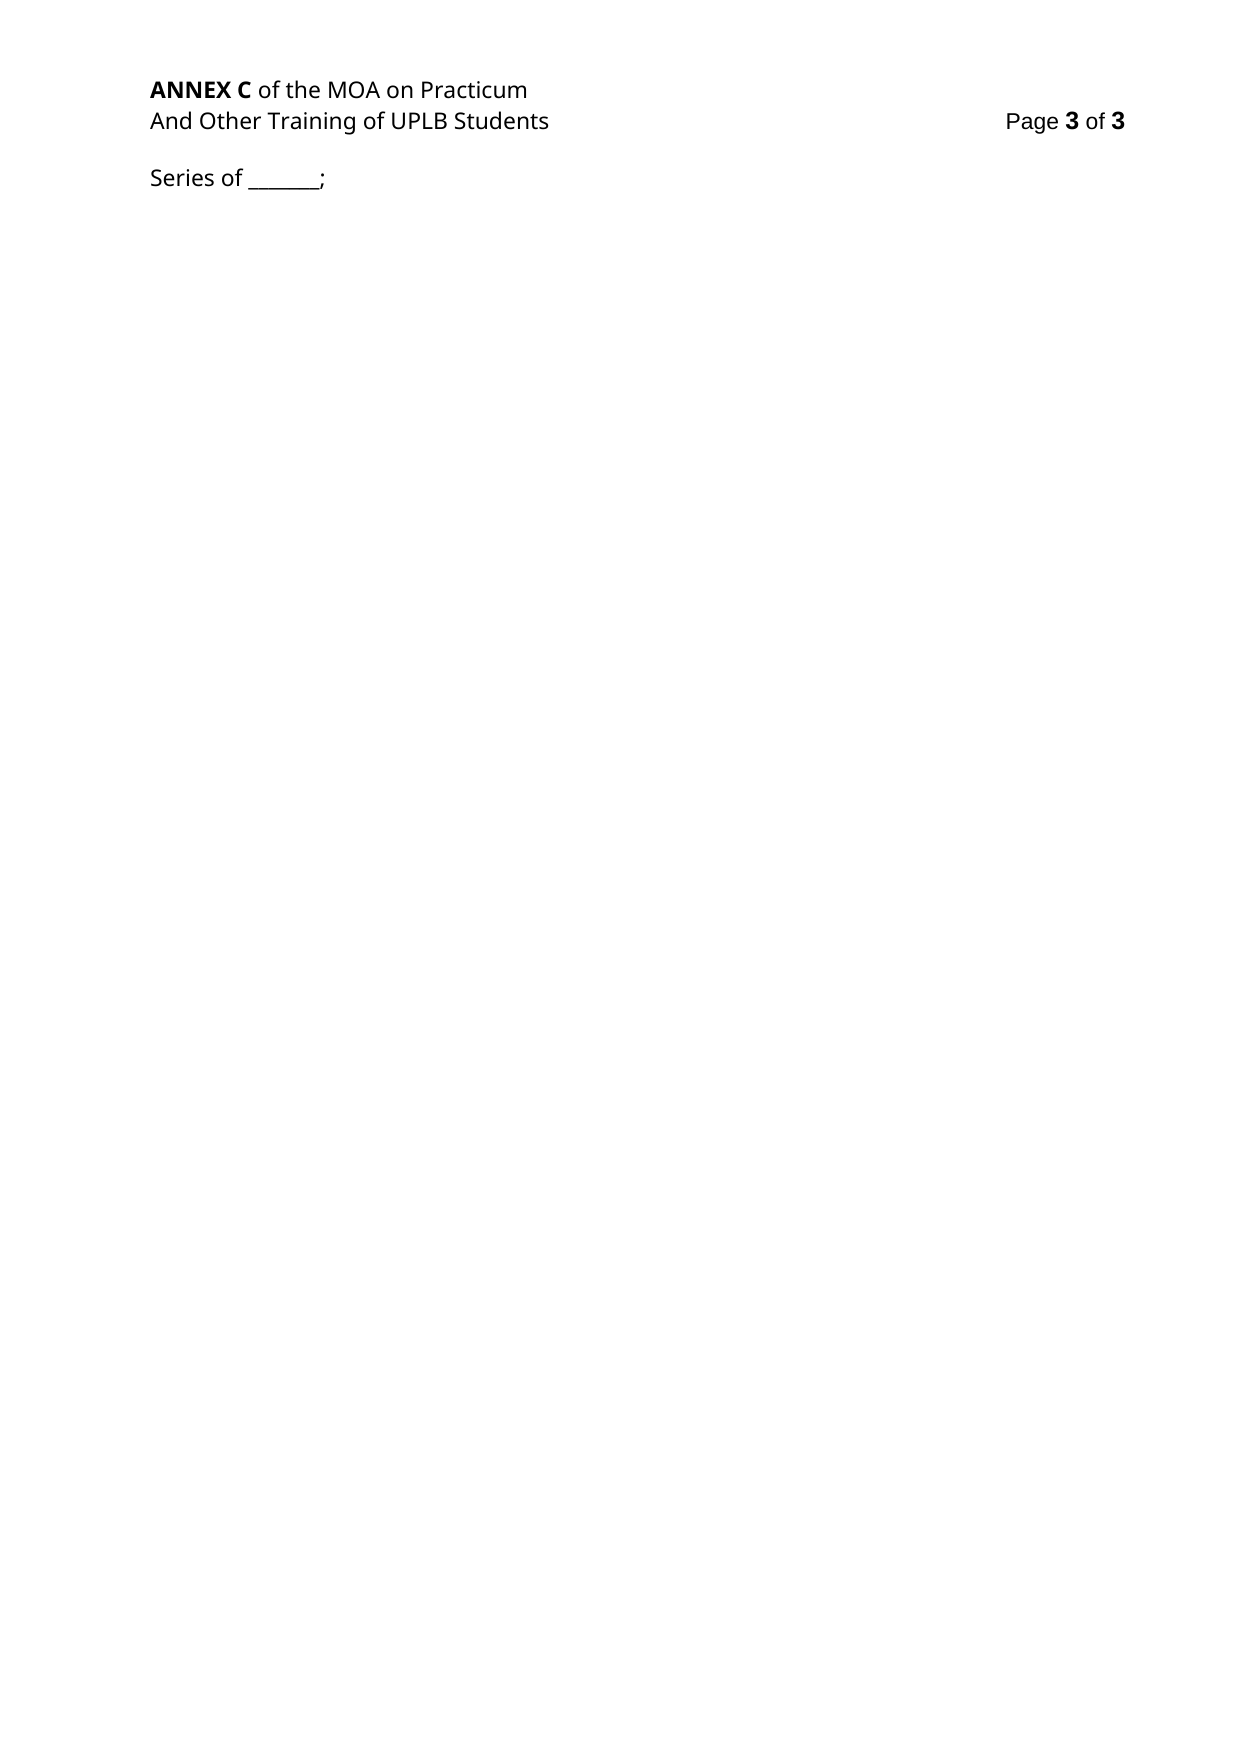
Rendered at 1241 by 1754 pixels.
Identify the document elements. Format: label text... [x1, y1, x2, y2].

text Series of _______; [150, 162, 1090, 194]
